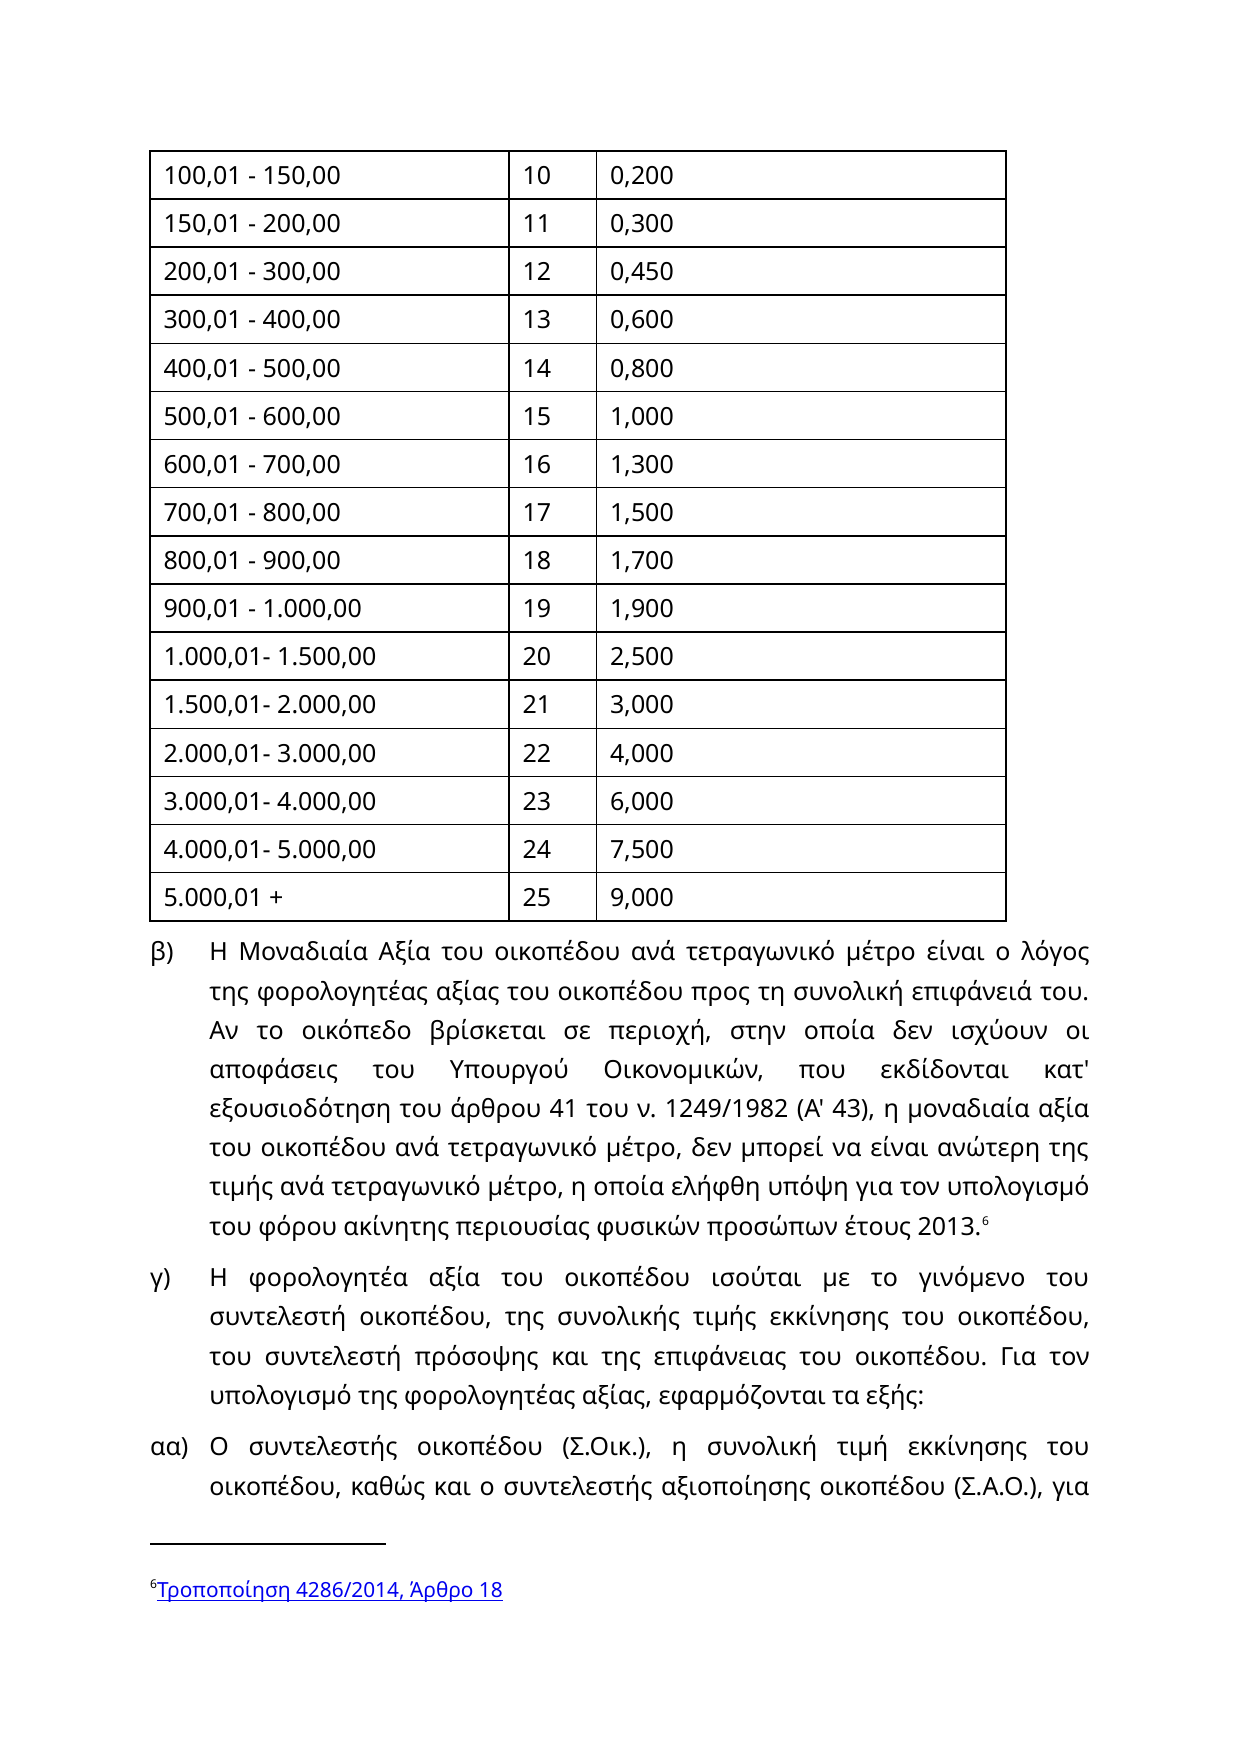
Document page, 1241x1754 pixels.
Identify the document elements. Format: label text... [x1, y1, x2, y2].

list β) Η Μοναδιαία Αξία του οικοπέδου ανά τετραγωνικό μέτρο είναι ο λόγος της φορολογητέας αξίας του οικοπέδου προς τη συνολική επιφάνειά του. Αν το οικόπεδο βρίσκεται σε περιοχή, στην οποία δεν ισχύουν οι αποφάσεις του Υπουργού Οικονομικών, που εκδίδονται κατ' εξουσιοδότηση του άρθρου 41 του ν. 1249/1982 (Α' 43), η μοναδιαία αξία του οικοπέδου ανά τετραγωνικό μέτρο, δεν μπορεί να είναι ανώτερη της τιμής ανά τετραγωνικό μέτρο, η οποία ελήφθη υπόψη για τον υπολογισμό του φόρου ακίνητης περιουσίας φυσικών προσώπων έτους 2013. [150, 934, 1090, 1242]
table_cell 13 [510, 296, 596, 342]
table_cell 2.000,01- 3.000,00 [151, 729, 508, 776]
table_cell 200,01 - 300,00 [151, 248, 508, 294]
table_cell 16 [510, 440, 596, 487]
table_cell 1.000,01- 1.500,00 [151, 633, 508, 679]
table_cell 500,01 - 600,00 [151, 392, 508, 439]
table_cell 18 [510, 537, 596, 583]
table_cell 1,900 [597, 585, 1005, 631]
table_cell 150,01 - 200,00 [151, 200, 508, 246]
table_cell 6,000 [597, 777, 1005, 824]
table_cell 100,01 - 150,00 [151, 152, 508, 198]
table_cell 800,01 - 900,00 [151, 537, 508, 583]
table_cell 5.000,01 + [151, 873, 508, 920]
table_cell 21 [510, 681, 596, 727]
table_cell 400,01 - 500,00 [151, 344, 508, 391]
table_cell 0,450 [597, 248, 1005, 294]
table_cell 4.000,01- 5.000,00 [151, 825, 508, 872]
table_cell 0,300 [597, 200, 1005, 246]
text Τροποποίηση 4286/2014, Άρθρο 18 [150, 1576, 1090, 1604]
table_cell 22 [510, 729, 596, 776]
table_cell 7,500 [597, 825, 1005, 872]
table_cell 2,500 [597, 633, 1005, 679]
table_cell 17 [510, 488, 596, 535]
table_cell 12 [510, 248, 596, 294]
table_cell 23 [510, 777, 596, 824]
table_cell 9,000 [597, 873, 1005, 920]
table_cell 20 [510, 633, 596, 679]
table_cell 900,01 - 1.000,00 [151, 585, 508, 631]
table_cell 4,000 [597, 729, 1005, 776]
table_cell 15 [510, 392, 596, 439]
table_cell 3.000,01- 4.000,00 [151, 777, 508, 824]
table_cell 25 [510, 873, 596, 920]
list αα) Ο συντελεστής οικοπέδου (Σ.Οικ.), η συνολική τιμή εκκίνησης του οικοπέδου, καθώς και ο συντελεστής αξιοποίησης οικοπέδου (Σ.Α.Ο.), για [150, 1429, 1090, 1502]
table_cell 0,600 [597, 296, 1005, 342]
table_cell 0,800 [597, 344, 1005, 391]
table_cell 1,300 [597, 440, 1005, 487]
table_cell 11 [510, 200, 596, 246]
table_cell 24 [510, 825, 596, 872]
table_cell 0,200 [597, 152, 1005, 198]
table_cell 1,500 [597, 488, 1005, 535]
table_cell 300,01 - 400,00 [151, 296, 508, 342]
table_cell 19 [510, 585, 596, 631]
list γ) Η φορολογητέα αξία του οικοπέδου ισούται με το γινόμενο του συντελεστή οικοπέδου, της συνολικής τιμής εκκίνησης του οικοπέδου, του συντελεστή πρόσοψης και της επιφάνειας του οικοπέδου. Για τον υπολογισμό της φορολογητέας αξίας, εφαρμόζονται τα εξής: [150, 1260, 1090, 1411]
table_cell 700,01 - 800,00 [151, 488, 508, 535]
table_cell 10 [510, 152, 596, 198]
table_cell 600,01 - 700,00 [151, 440, 508, 487]
table_cell 14 [510, 344, 596, 391]
table_cell 1,700 [597, 537, 1005, 583]
table_cell 1,000 [597, 392, 1005, 439]
table_cell 3,000 [597, 681, 1005, 727]
table_cell 1.500,01- 2.000,00 [151, 681, 508, 727]
